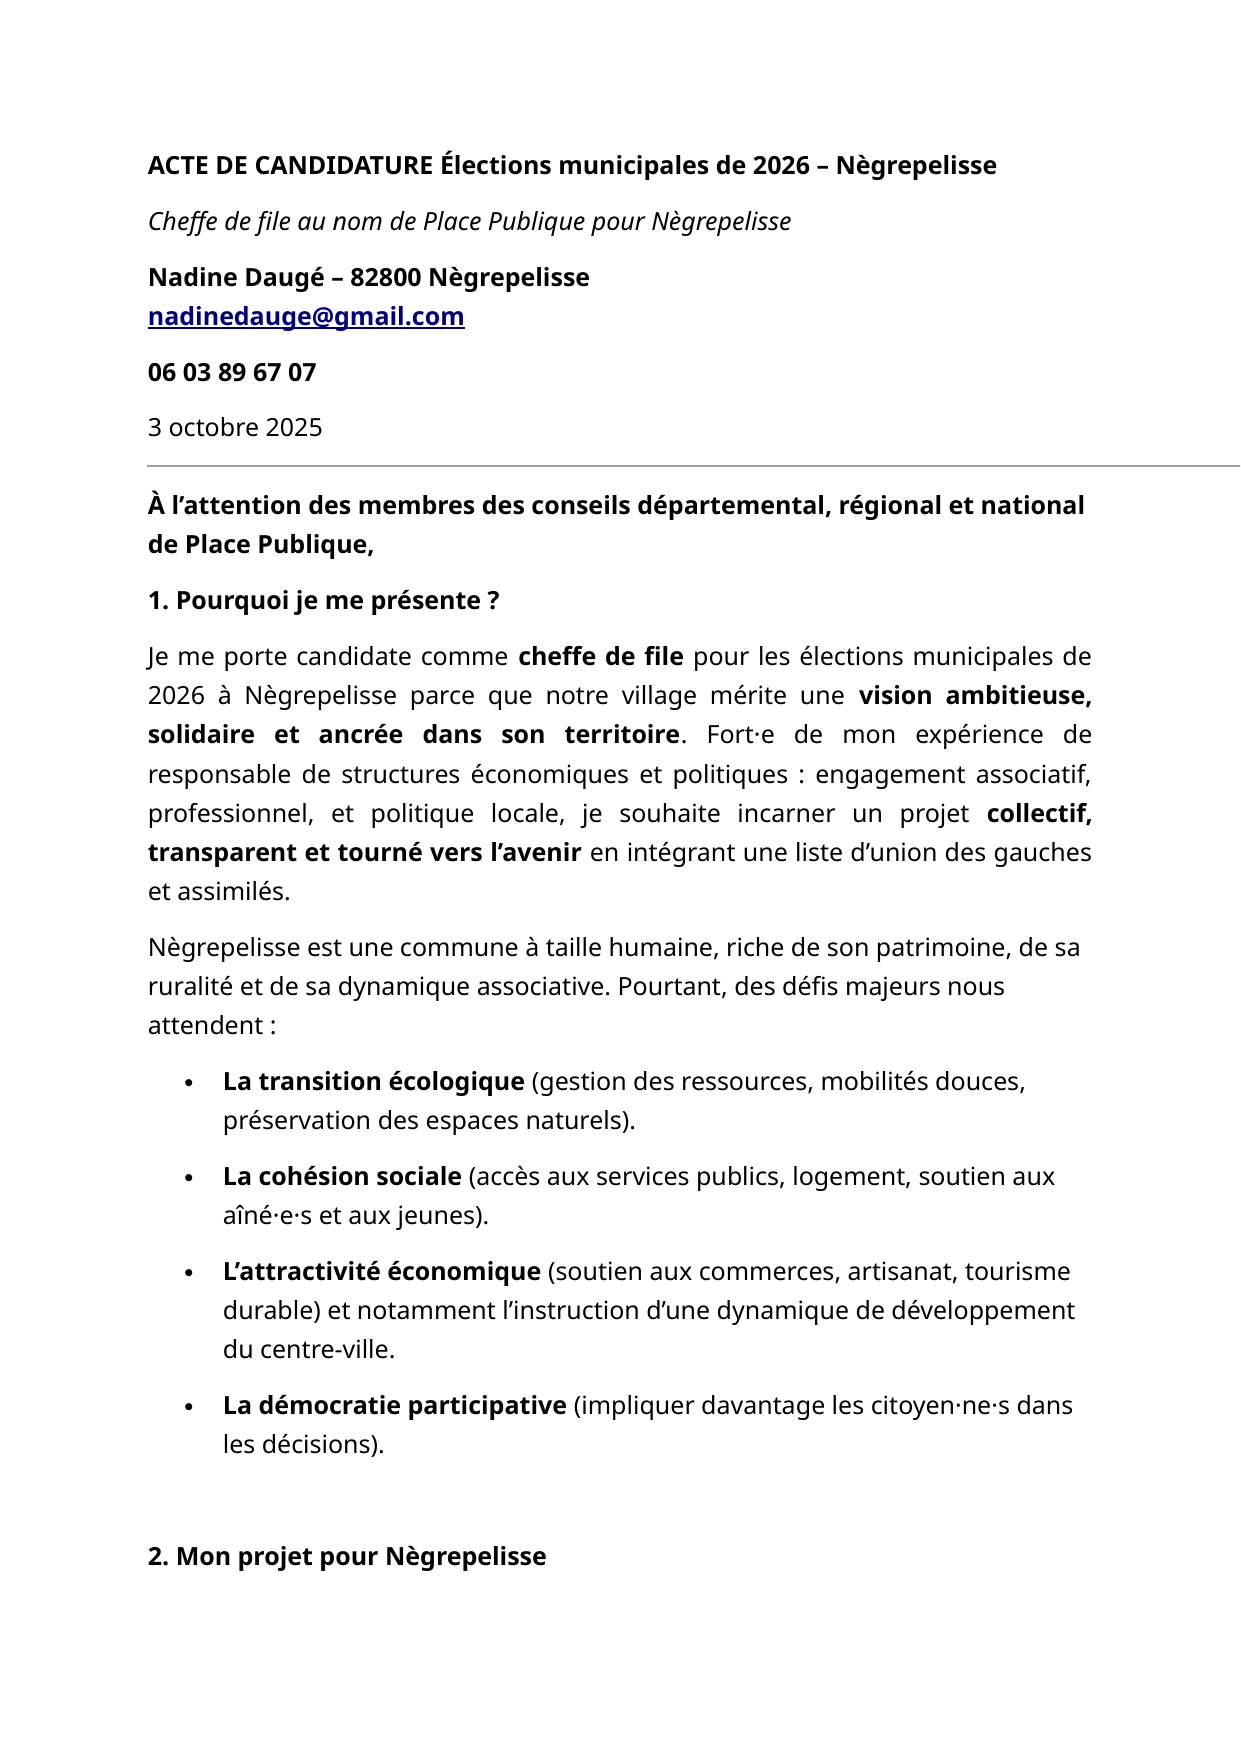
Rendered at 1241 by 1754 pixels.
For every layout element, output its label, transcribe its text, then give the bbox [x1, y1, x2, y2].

list La cohésion sociale (accès aux services publics, logement, soutien aux aîné·e·s et aux jeunes). [185, 1159, 1093, 1232]
text Nadine Daugé – 82800 Nègrepelisse nadinedauge@gmail.com [148, 259, 1093, 332]
text Cheffe de file au nom de Place Publique pour Nègrepelisse [148, 203, 1093, 237]
list La démocratie participative (impliquer davantage les citoyen·ne·s dans les décisions). [185, 1388, 1093, 1461]
text ACTE DE CANDIDATURE Élections municipales de 2026 – Nègrepelisse [148, 148, 1093, 182]
text 3 octobre 2025 [148, 410, 1093, 444]
text 06 03 89 67 07 [148, 354, 1093, 388]
list L’attractivité économique (soutien aux commerces, artisanat, tourisme durable) et notamment l’instruction d’une dynamique de développement du centre-ville. [185, 1254, 1093, 1366]
text À l’attention des membres des conseils départemental, régional et national de Place Publique, [148, 488, 1093, 561]
text 2. Mon projet pour Nègrepelisse [148, 1539, 1093, 1573]
text 1. Pourquoi je me présente ? [148, 583, 1093, 617]
text Nègrepelisse est une commune à taille humaine, riche de son patrimoine, de sa ruralité et de sa dynamique associative. Pourtant, des défis majeurs nous attendent : [148, 930, 1093, 1042]
text Je me porte candidate comme cheffe de file pour les élections municipales de 2026 à Nègrepelisse parce que notre village mérite une vision ambitieuse, solidaire et ancrée dans son territoire. Fort·e de mon expérience de responsable de structures économiques et politiques : engagement associatif, professionnel, et politique locale, je souhaite incarner un projet collectif, transparent et tourné vers l’avenir en intégrant une liste d’union des gauches et assimilés. [148, 639, 1093, 908]
list La transition écologique (gestion des ressources, mobilités douces, préservation des espaces naturels). [185, 1064, 1093, 1137]
